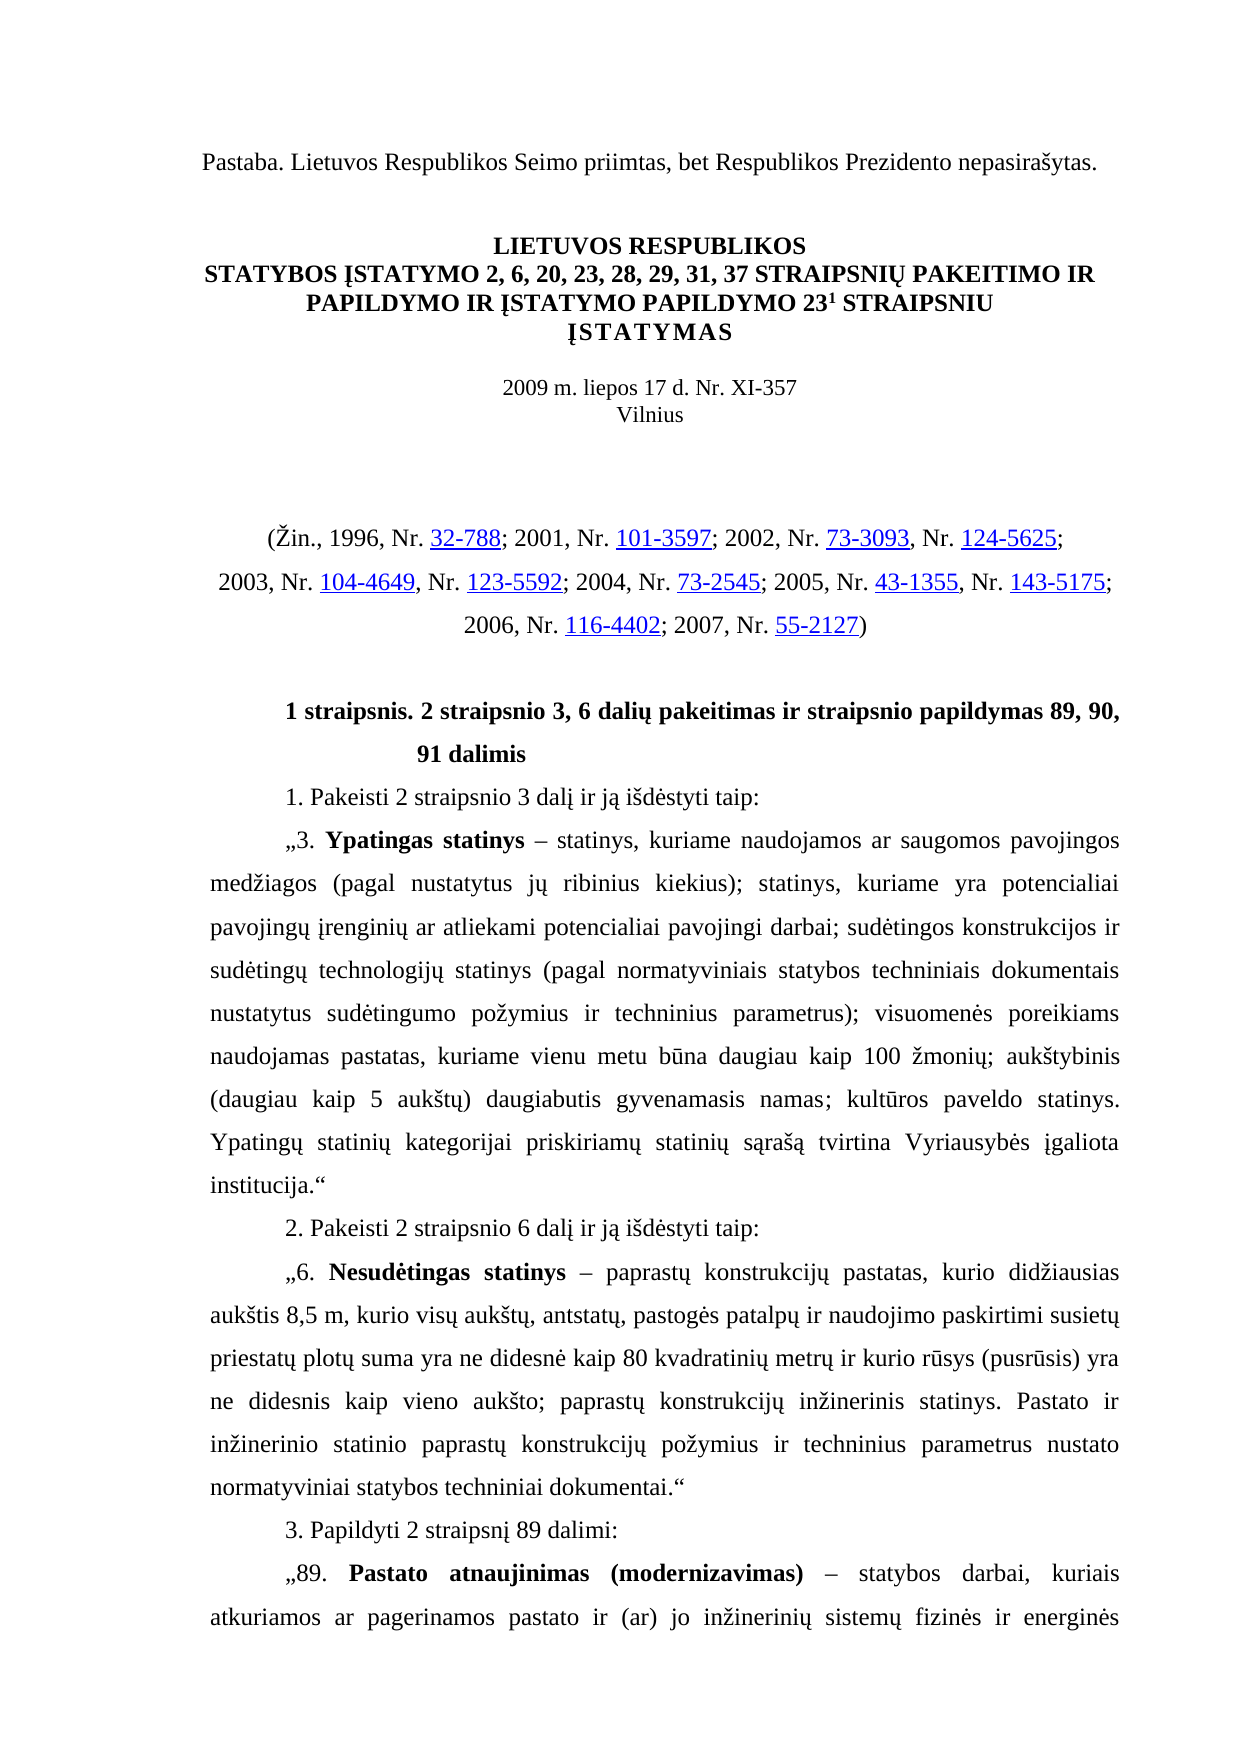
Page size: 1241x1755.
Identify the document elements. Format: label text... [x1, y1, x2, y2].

text LIETUVOS RESPUBLIKOS [177, 231, 1122, 259]
text 1 straipsnis. 2 straipsnio 3, 6 dalių pakeitimas ir straipsnio papildymas 89, 90, 91 dalimis [285, 696, 1120, 768]
text 1. Pakeisti 2 straipsnio 3 dalį ir ją išdėstyti taip: [210, 782, 1120, 811]
text „6. Nesudėtingas statinys – paprastų konstrukcijų pastatas, kurio didžiausias aukštis 8,5 m, kurio visų aukštų, antstatų, pastogės patalpų ir naudojimo paskirtimi susietų priestatų plotų suma yra ne didesnė kaip 80 kvadratinių metrų ir kurio rūsys (pusrūsis) yra ne didesnis kaip vieno aukšto; paprastų konstrukcijų inžinerinis statinys. Pastato ir inžinerinio statinio paprastų konstrukcijų požymius ir techninius parametrus nustato normatyviniai statybos techniniai dokumentai.“ [210, 1257, 1120, 1501]
text 2009 m. liepos 17 d. Nr. XI-357 Vilnius [177, 374, 1122, 427]
text „89. Pastato atnaujinimas (modernizavimas) – statybos darbai, kuriais atkuriamos ar pagerinamos pastato ir (ar) jo inžinerinių sistemų fizinės ir energinės [210, 1558, 1120, 1630]
text 2. Pakeisti 2 straipsnio 6 dalį ir ją išdėstyti taip: [210, 1213, 1120, 1242]
text 3. Papildyti 2 straipsnį 89 dalimi: [210, 1515, 1120, 1544]
text STATYBOS ĮSTATYMO 2, 6, 20, 23, 28, 29, 31, 37 STRAIPSNIŲ PAKEITIMO IR PAPILDYMO IR ĮSTATYMO PAPILDYMO 231 STRAIPSNIU [177, 259, 1122, 317]
text „3. Ypatingas statinys – statinys, kuriame naudojamos ar saugomos pavojingos medžiagos (pagal nustatytus jų ribinius kiekius); statinys, kuriame yra potencialiai pavojingų įrenginių ar atliekami potencialiai pavojingi darbai; sudėtingos konstrukcijos ir sudėtingų technologijų statinys (pagal normatyviniais statybos techniniais dokumentais nustatytus sudėtingumo požymius ir techninius parametrus); visuomenės poreikiams naudojamas pastatas, kuriame vienu metu būna daugiau kaip 100 žmonių; aukštybinis (daugiau kaip 5 aukštų) daugiabutis gyvenamasis namas; kultūros paveldo statinys. Ypatingų statinių kategorijai priskiriamų statinių sąrašą tvirtina Vyriausybės įgaliota institucija.“ [210, 825, 1120, 1199]
text ĮSTATYMAS [177, 317, 1122, 346]
text Pastaba. Lietuvos Respublikos Seimo priimtas, bet Respublikos Prezidento nepasirašytas. [177, 147, 1122, 176]
text (Žin., 1996, Nr. 32-788; 2001, Nr. 101-3597; 2002, Nr. 73-3093, Nr. 124-5625; 2003, Nr. 104-4649, Nr. 123-5592; 2004, Nr. 73-2545; 2005, Nr. 43-1355, Nr. 143-5175; 2006, Nr. 116-4402; 2007, Nr. 55-2127) [210, 523, 1120, 638]
